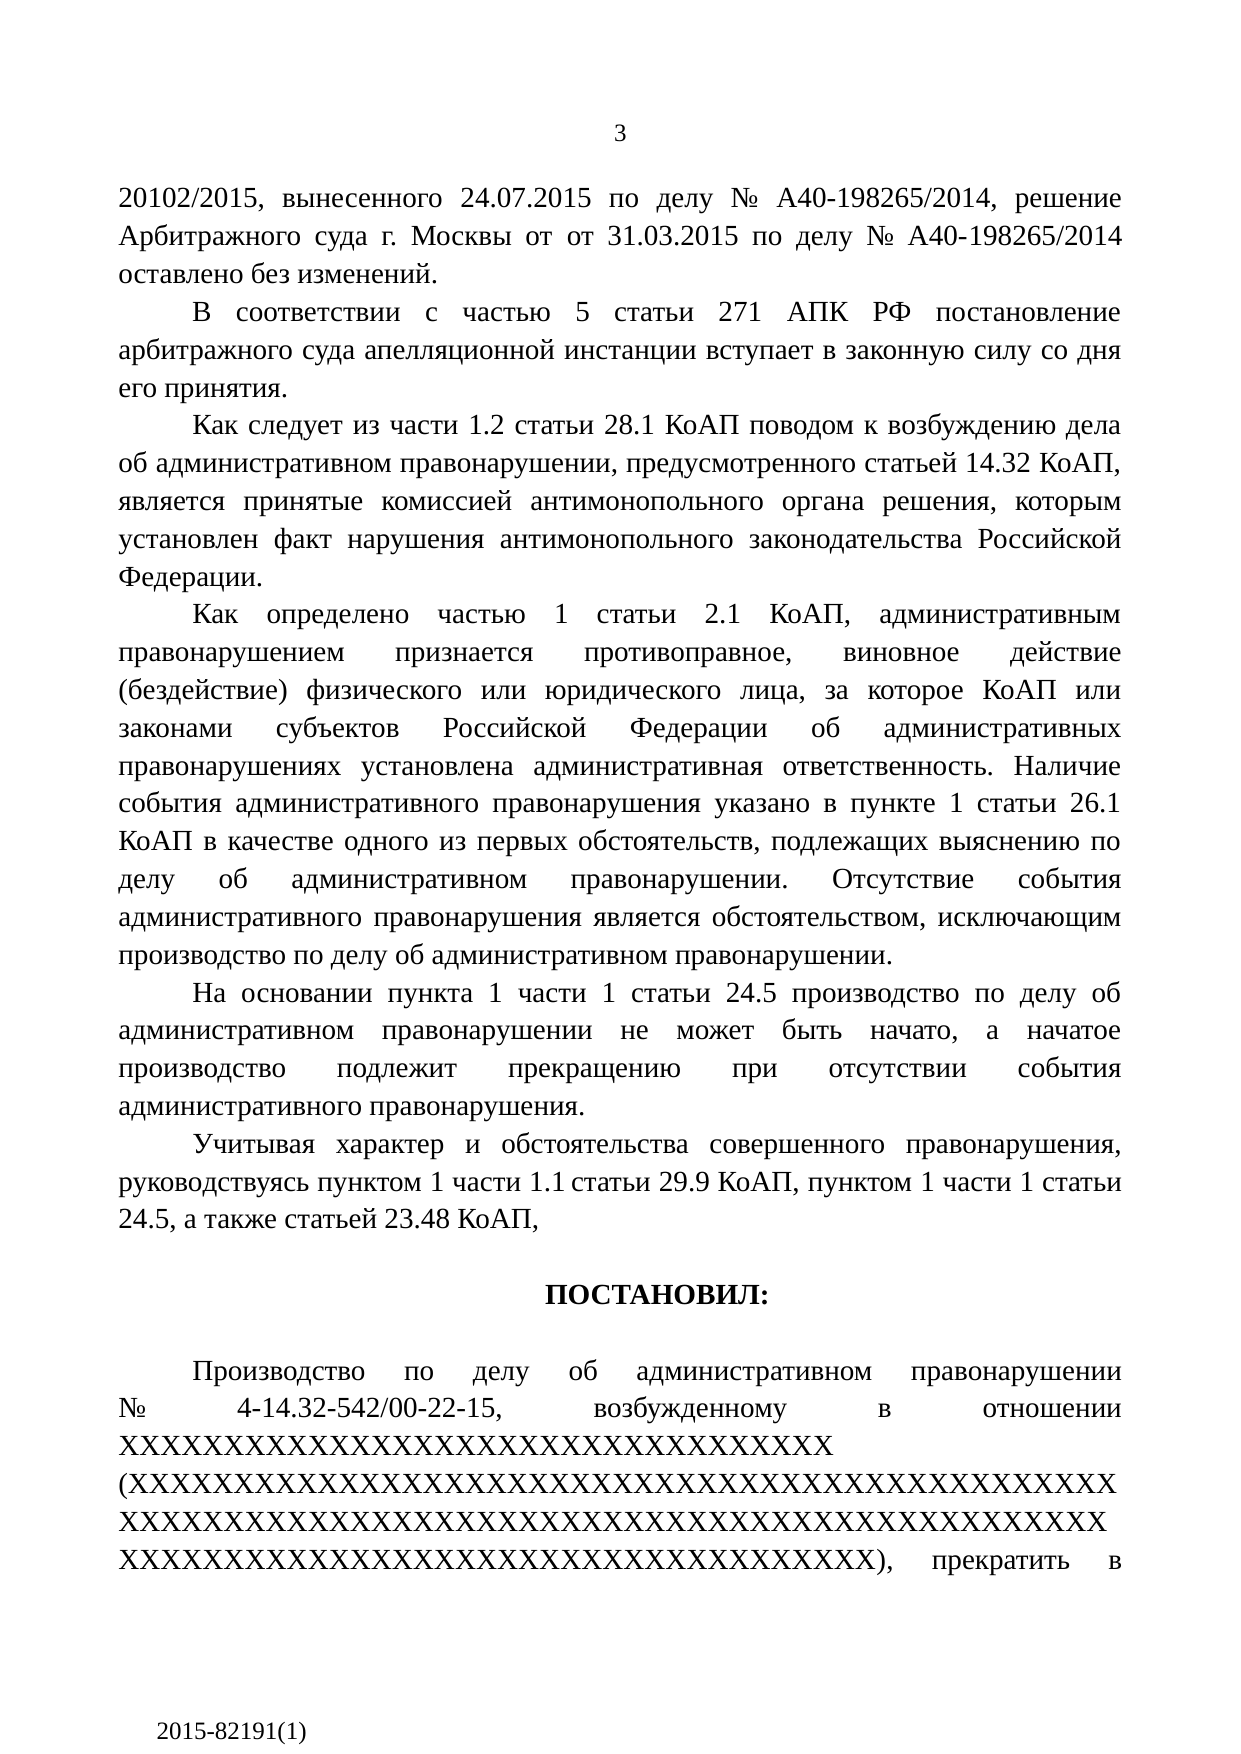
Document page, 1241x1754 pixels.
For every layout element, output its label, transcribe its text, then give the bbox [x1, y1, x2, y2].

text Как следует из части 1.2 статьи 28.1 КоАП поводом к возбуждению дела об административном правонарушении, предусмотренного статьей 14.32 КоАП, является принятые комиссией антимонопольного органа решения, которым установлен факт нарушения антимонопольного законодательства Российской Федерации. [118, 403, 1122, 592]
text ПОСТАНОВИЛ: [118, 1273, 1122, 1311]
text В соответствии с частью 5 статьи 271 АПК РФ постановление арбитражного суда апелляционной инстанции вступает в законную силу со дня его принятия. [118, 290, 1122, 403]
text Производство по делу об административном правонарушении № 4-14.32-542/00-22-15, возбужденному в отношении XXXXXXXXXXXXXXXXXXXXXXXXXXXXXXXXXX (XXXXXXXXXXXXXXXXXXXXXXXXXXXXXXXXXXXXXXXXXXXXXXXXXXXXXXXXXXXXXXXXXXXXXXXXXXXXXXXXXXXXXXXXXXXXXXXXXXXXXXXXXXXXXXXXXXXXXXXXXXXXXXXXXX), прекратить в [118, 1348, 1122, 1575]
text На основании пункта 1 части 1 статьи 24.5 производство по делу об административном правонарушении не может быть начато, а начатое производство подлежит прекращению при отсутствии события административного правонарушения. [118, 970, 1122, 1122]
text 20102/2015, вынесенного 24.07.2015 по делу № А40-198265/2014, решение Арбитражного суда г. Москвы от от 31.03.2015 по делу № А40-198265/2014 оставлено без изменений. [118, 176, 1122, 290]
text Как определено частью 1 статьи 2.1 КоАП, административным правонарушением признается противоправное, виновное действие (бездействие) физического или юридического лица, за которое КоАП или законами субъектов Российской Федерации об административных правонарушениях установлена административная ответственность. Наличие события административного правонарушения указано в пункте 1 статьи 26.1 КоАП в качестве одного из первых обстоятельств, подлежащих выяснению по делу об административном правонарушении. Отсутствие события административного правонарушения является обстоятельством, исключающим производство по делу об административном правонарушении. [118, 592, 1122, 970]
text Учитывая характер и обстоятельства совершенного правонарушения, руководствуясь пунктом 1 части 1.1 статьи 29.9 КоАП, пунктом 1 части 1 статьи 24.5, а также статьей 23.48 КоАП, [118, 1122, 1122, 1235]
